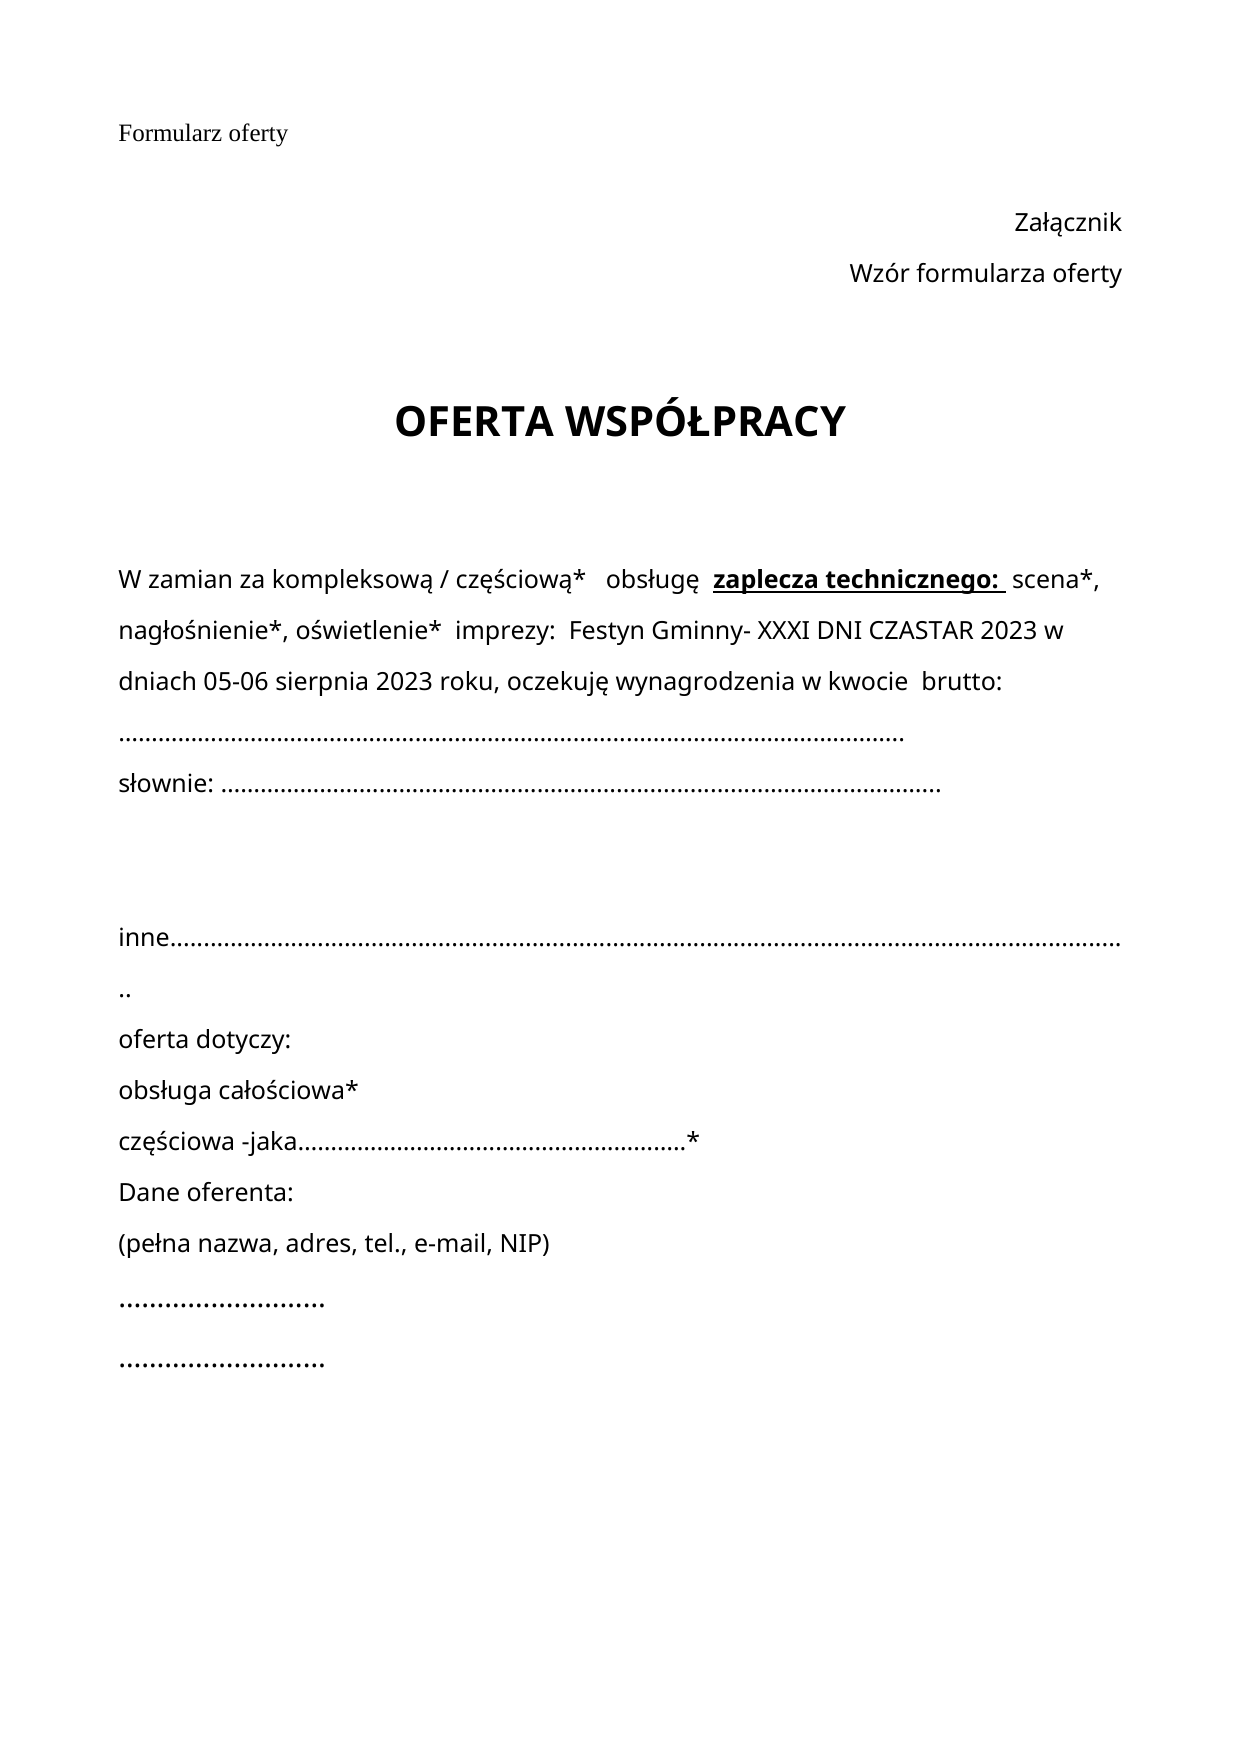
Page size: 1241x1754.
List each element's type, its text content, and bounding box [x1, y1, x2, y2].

text inne................................................................................................................................................ [118, 919, 1122, 1004]
text Formularz oferty [118, 118, 1122, 147]
text Załącznik [118, 204, 1122, 238]
text ……………………… [118, 1336, 1122, 1376]
text ……………………… [118, 1277, 1122, 1316]
text częściowa -jaka…………………………………………………..* [118, 1123, 1122, 1157]
text słownie: ………………………………………………….........................……………………... [118, 766, 1122, 800]
text W zamian za kompleksową / częściową* obsługę zaplecza technicznego: scena*, nagłośnienie*, oświetlenie* imprezy: Festyn Gminny- XXXI DNI CZASTAR 2023 w dniach 05-06 sierpnia 2023 roku, oczekuję wynagrodzenia w kwocie brutto: [118, 562, 1122, 698]
text Wzór formularza oferty [118, 255, 1122, 289]
text oferta dotyczy: [118, 1021, 1122, 1055]
text (pełna nazwa, adres, tel., e-mail, NIP) [118, 1226, 1122, 1259]
text Dane oferenta: [118, 1174, 1122, 1208]
text OFERTA WSPÓŁPRACY [118, 392, 1122, 448]
text obsługa całościowa* [118, 1072, 1122, 1106]
text ………………………………………………………………........................………………….. [118, 715, 1122, 749]
